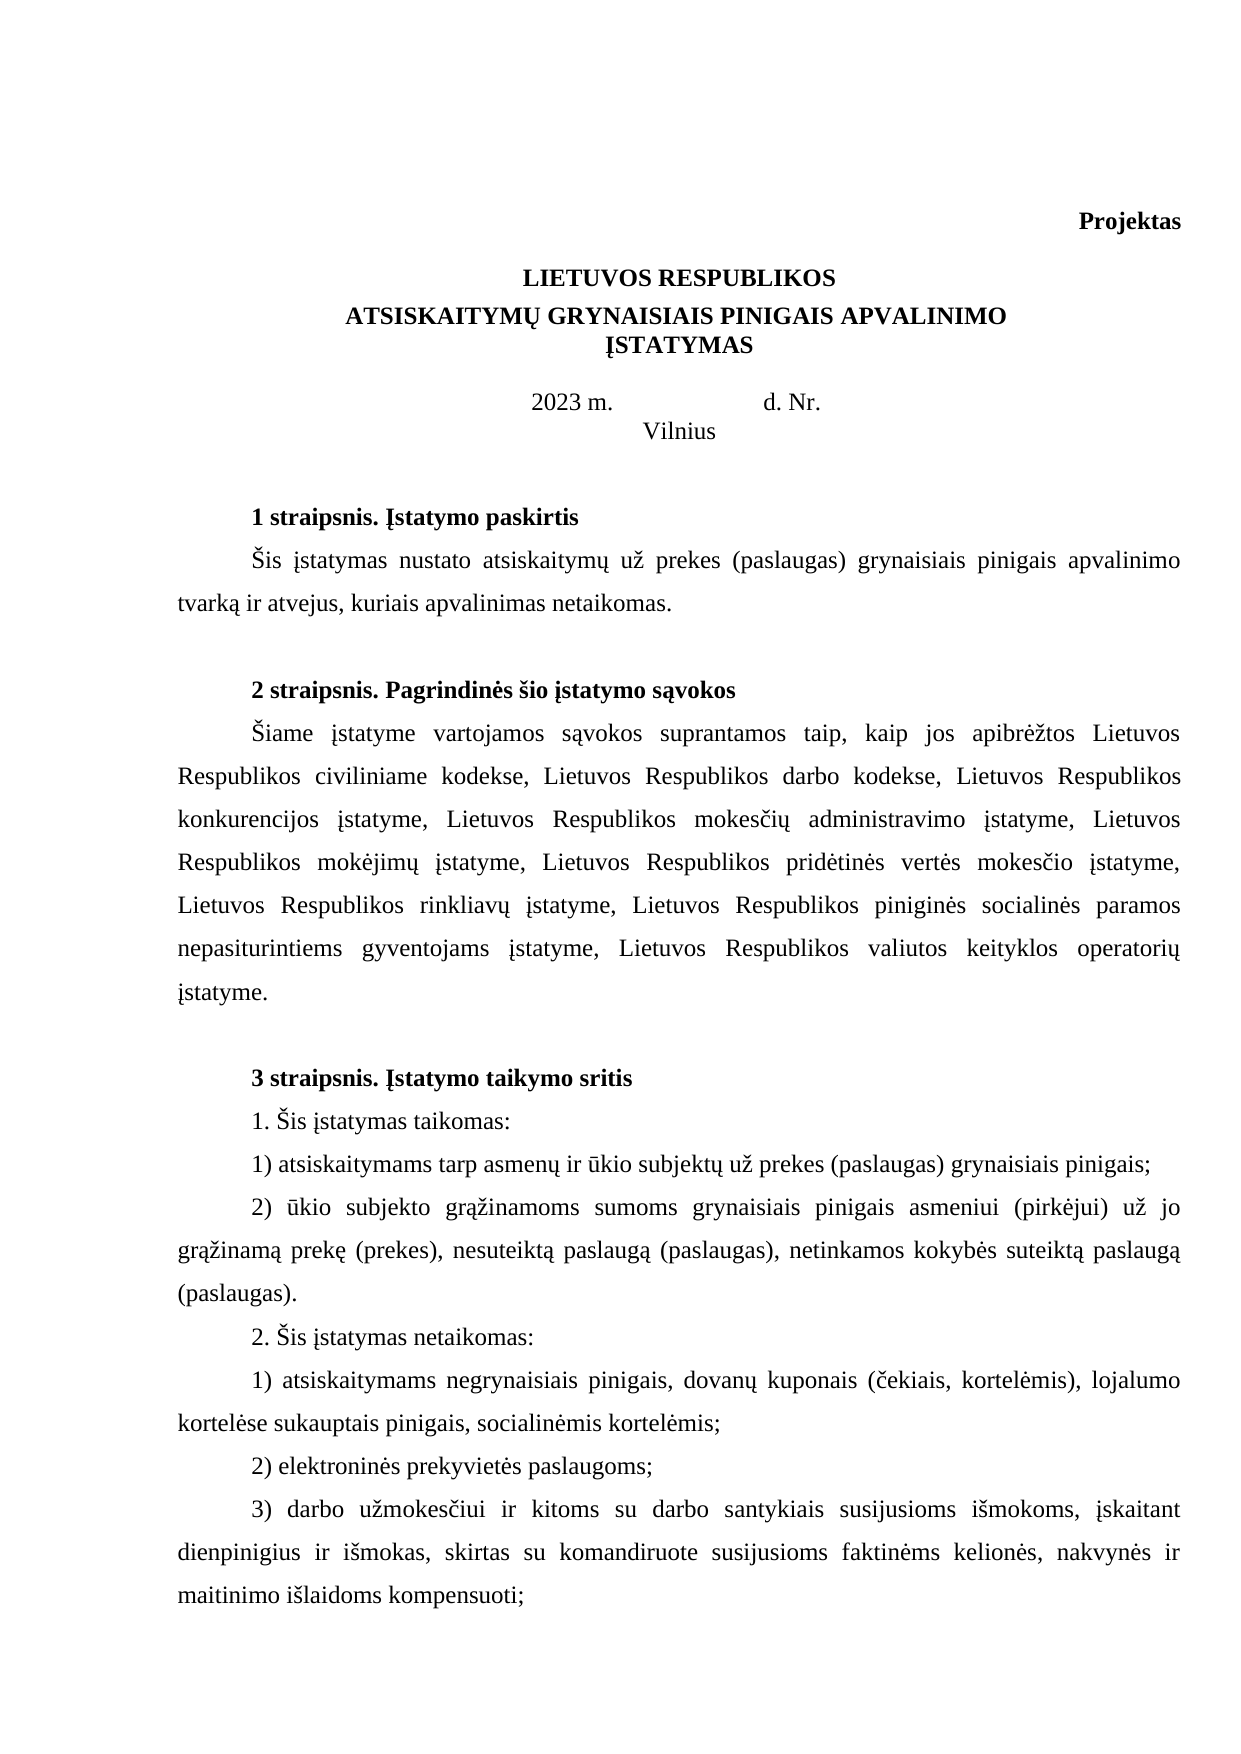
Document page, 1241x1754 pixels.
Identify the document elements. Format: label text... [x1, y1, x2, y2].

text 2) elektroninės prekyvietės paslaugoms; [177, 1451, 1181, 1480]
text 2) ūkio subjekto grąžinamoms sumoms grynaisiais pinigais asmeniui (pirkėjui) už jo grąžinamą prekę (prekes), nesuteiktą paslaugą (paslaugas), netinkamos kokybės suteiktą paslaugą (paslaugas). [177, 1192, 1181, 1307]
text 2. Šis įstatymas netaikomas: [177, 1322, 1181, 1350]
text LIETUVOS RESPUBLIKOS [177, 263, 1181, 292]
text Projektas [177, 206, 1181, 235]
text Šiame įstatyme vartojamos sąvokos suprantamos taip, kaip jos apibrėžtos Lietuvos Respublikos civiliniame kodekse, Lietuvos Respublikos darbo kodekse, Lietuvos Respublikos konkurencijos įstatyme, Lietuvos Respublikos mokesčių administravimo įstatyme, Lietuvos Respublikos mokėjimų įstatyme, Lietuvos Respublikos pridėtinės vertės mokesčio įstatyme, Lietuvos Respublikos rinkliavų įstatyme, Lietuvos Respublikos piniginės socialinės paramos nepasiturintiems gyventojams įstatyme, Lietuvos Respublikos valiutos keityklos operatorių įstatyme. [177, 718, 1181, 1005]
text 1 straipsnis. Įstatymo paskirtis [177, 502, 1181, 531]
text 3) darbo užmokesčiui ir kitoms su darbo santykiais susijusioms išmokoms, įskaitant dienpinigius ir išmokas, skirtas su komandiruote susijusioms faktinėms kelionės, nakvynės ir maitinimo išlaidoms kompensuoti; [177, 1494, 1181, 1609]
text 1) atsiskaitymams negrynaisiais pinigais, dovanų kuponais (čekiais, kortelėmis), lojalumo kortelėse sukauptais pinigais, socialinėmis kortelėmis; [177, 1365, 1181, 1437]
text 1. Šis įstatymas taikomas: [177, 1106, 1181, 1135]
text 2023 m. d. Nr. [177, 387, 1181, 416]
text Šis įstatymas nustato atsiskaitymų už prekes (paslaugas) grynaisiais pinigais apvalinimo tvarką ir atvejus, kuriais apvalinimas netaikomas. [177, 545, 1181, 617]
text 1) atsiskaitymams tarp asmenų ir ūkio subjektų už prekes (paslaugas) grynaisiais pinigais; [177, 1149, 1181, 1178]
text ATSISKAITYMŲ GRYNAISIAIS PINIGAIS APVALINIMO [177, 292, 1181, 330]
text Vilnius [177, 416, 1181, 445]
text 3 straipsnis. Įstatymo taikymo sritis [177, 1063, 1181, 1092]
text ĮSTATYMAS [177, 330, 1181, 358]
text 2 straipsnis. Pagrindinės šio įstatymo sąvokos [177, 675, 1181, 703]
